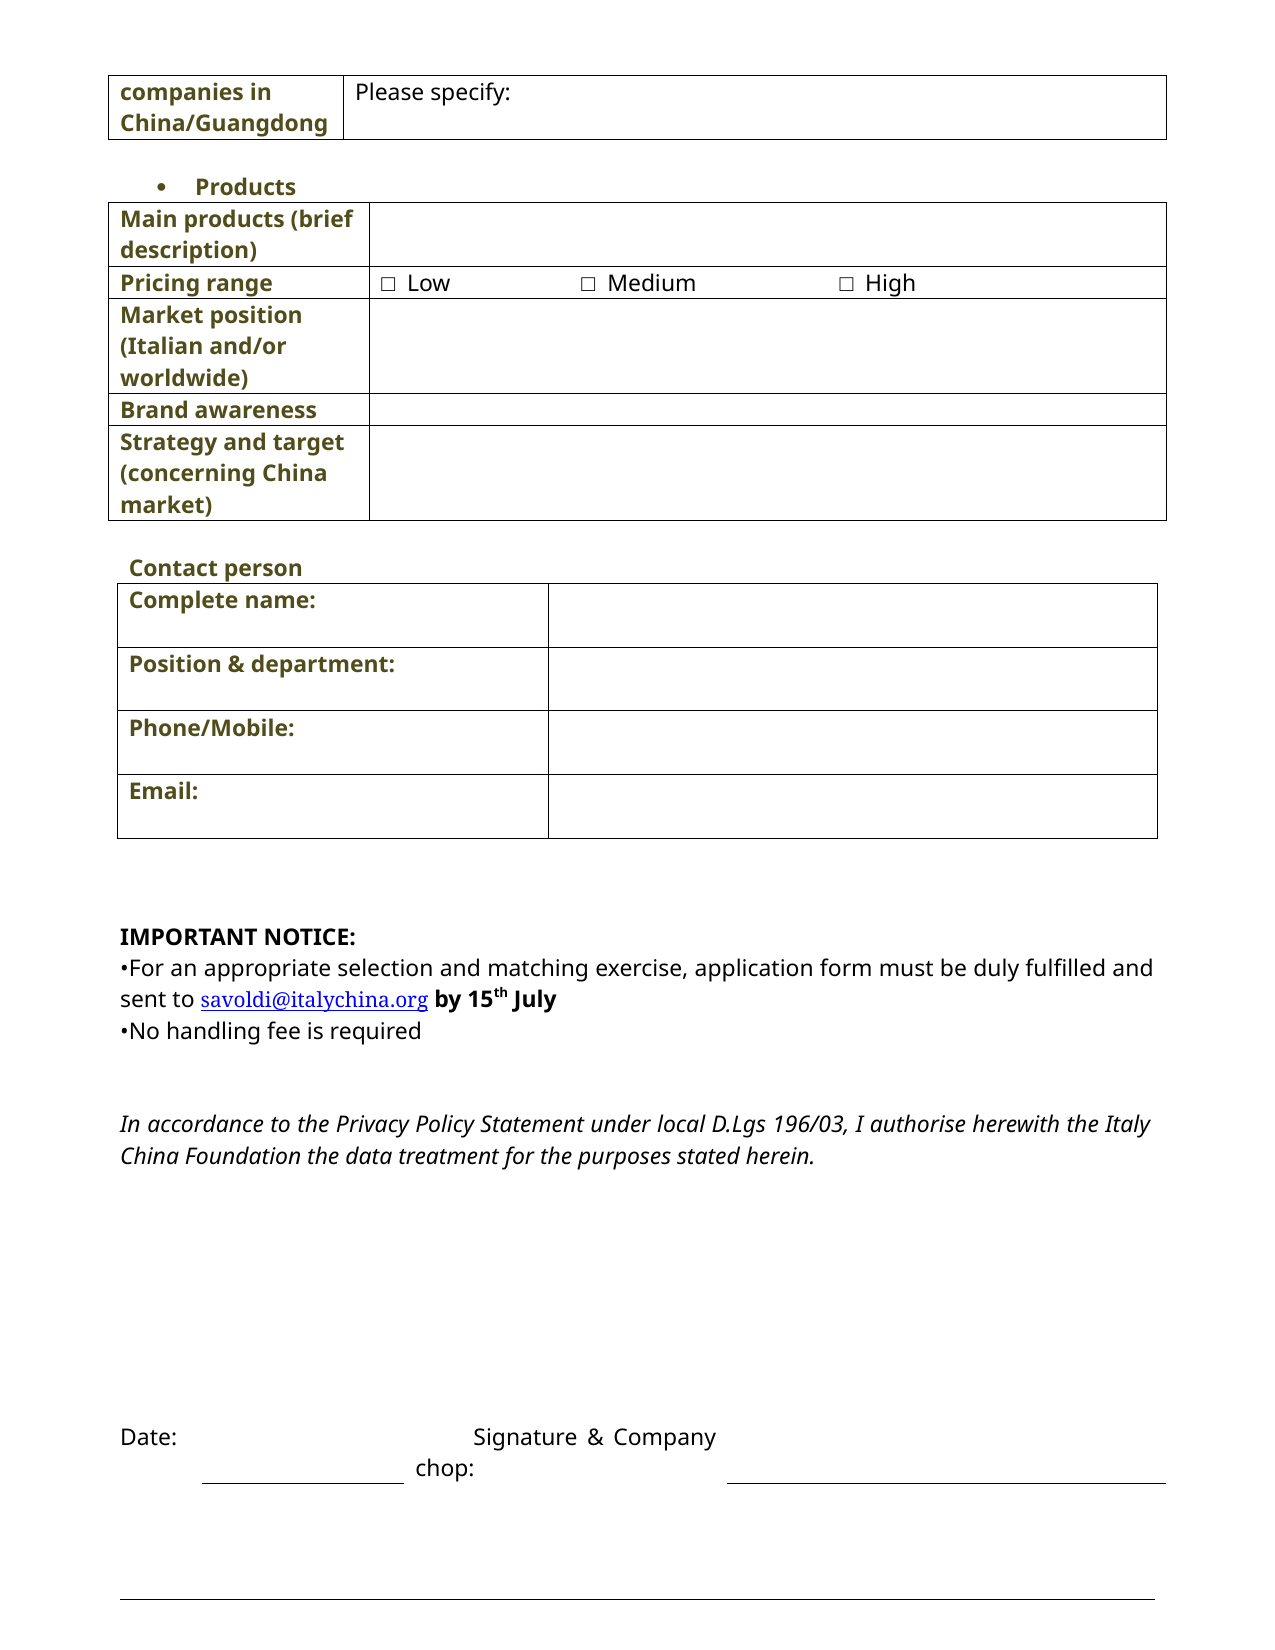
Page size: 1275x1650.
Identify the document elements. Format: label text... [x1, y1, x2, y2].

table_cell [370, 299, 1166, 393]
table_cell [370, 394, 1166, 425]
text IMPORTANT NOTICE: [120, 921, 1155, 952]
text • For an appropriate selection and matching exercise, application form must be duly fulfilled and sent to savoldi@italychina.org by 15th July [120, 952, 1155, 1014]
table_header Contact person [117, 552, 1158, 583]
table_cell Market position (Italian and/or worldwide) [109, 299, 369, 393]
table_header Signature & Company chop: [404, 1421, 727, 1483]
table_header Main products (brief description) [109, 203, 369, 266]
table_cell companies in China/Guangdong [109, 76, 343, 138]
table_cell Complete name: [118, 584, 548, 647]
table_header [727, 1421, 1166, 1483]
table_header [370, 203, 1166, 266]
table_cell Phone/Mobile: [118, 711, 548, 774]
table_cell Email: [118, 775, 548, 837]
table_cell Brand awareness [109, 394, 369, 425]
table_cell [549, 711, 1157, 774]
list Products [157, 171, 1155, 202]
table_cell Pricing range [109, 267, 369, 298]
table_header Date: [109, 1421, 202, 1483]
table_cell Please specify: [344, 76, 1166, 138]
text •No handling fee is required [120, 1014, 1155, 1046]
table_cell [549, 775, 1157, 837]
table_cell Position & department: [118, 648, 548, 710]
table_cell □ Low □ Medium □ High [370, 267, 1166, 298]
table_cell [549, 584, 1157, 647]
text In accordance to the Privacy Policy Statement under local D.Lgs 196/03, I authorise herewith the Italy China Foundation the data treatment for the purposes stated herein. [120, 1108, 1155, 1171]
table_cell [549, 648, 1157, 710]
table_cell [370, 426, 1166, 520]
table_header [202, 1421, 404, 1483]
table_cell Strategy and target (concerning China market) [109, 426, 369, 520]
